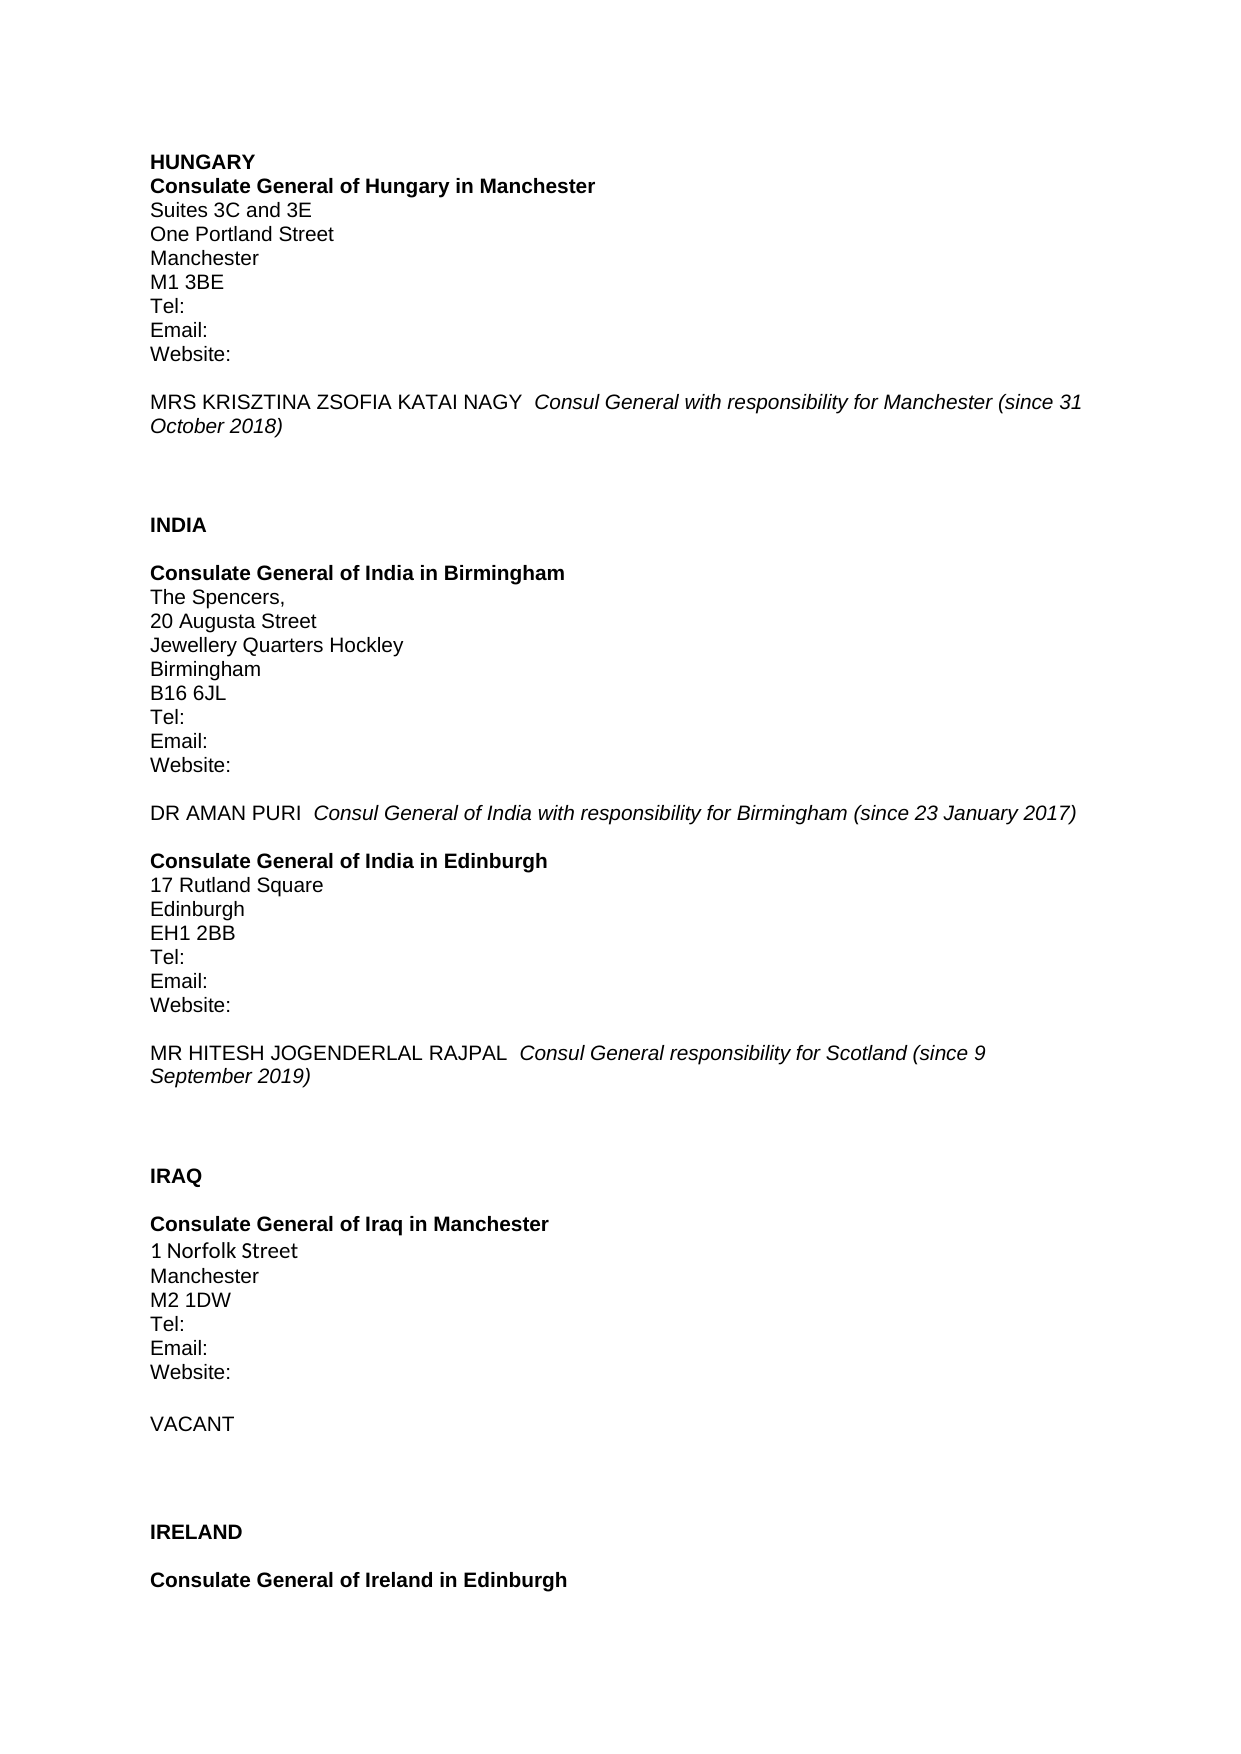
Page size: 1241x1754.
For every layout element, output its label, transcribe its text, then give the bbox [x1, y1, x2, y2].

text HUNGARY [150, 150, 1090, 174]
text IRAQ [150, 1140, 1090, 1188]
text Consulate General of Hungary in Manchester [150, 174, 1090, 198]
text Consulate General of Iraq in Manchester [150, 1212, 1090, 1236]
text Consulate General of India in Edinburgh [150, 849, 1090, 873]
text 17 Rutland Square Edinburgh EH1 2BB [150, 873, 1090, 944]
text 1 Norfolk Street Manchester M2 1DW Tel: Email: Website: VACANT [150, 1236, 1090, 1464]
text MR HITESH JOGENDERLAL RAJPAL Consul General responsibility for Scotland (since 9 September 2019) [150, 1040, 1090, 1116]
text Suites 3C and 3E One Portland Street Manchester M1 3BE Tel: Email: Website: [150, 198, 1090, 366]
text IRELAND [150, 1492, 1090, 1543]
text INDIA [150, 485, 1090, 537]
text DR AMAN PURI Consul General of India with responsibility for Birmingham (since 23 January 2017) [150, 801, 1090, 825]
text MRS KRISZTINA ZSOFIA KATAI NAGY Consul General with responsibility for Manchester (since 31 October 2018) [150, 389, 1090, 437]
text Consulate General of Ireland in Edinburgh [150, 1568, 1090, 1592]
text Consulate General of India in Birmingham [150, 561, 1090, 585]
text Tel: Email: Website: [150, 944, 1090, 1016]
text The Spencers, 20 Augusta Street Jewellery Quarters Hockley Birmingham B16 6JL Tel: Email: Website: [150, 585, 1090, 777]
